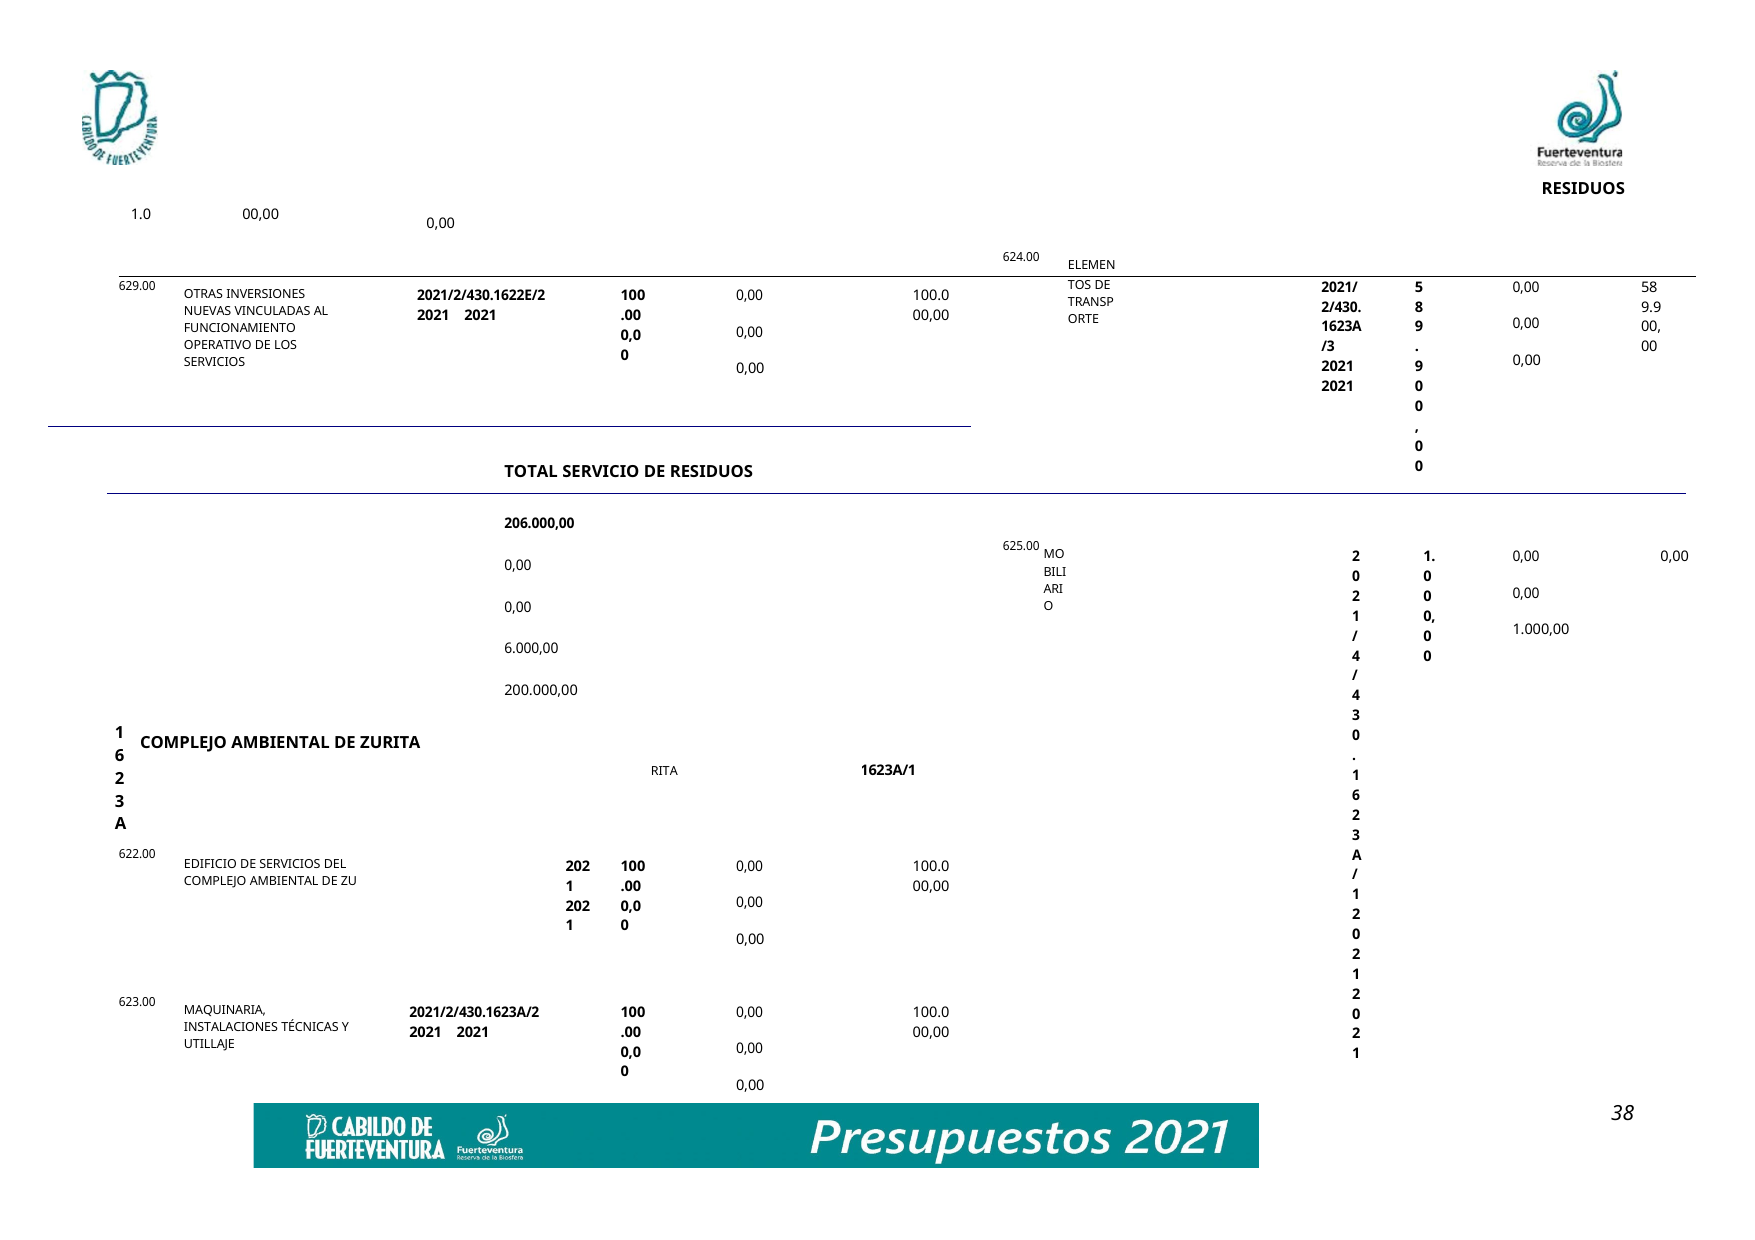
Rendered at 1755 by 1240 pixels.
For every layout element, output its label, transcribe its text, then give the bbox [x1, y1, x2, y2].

text 629.00 [48, 277, 155, 294]
text 100.000,00 [620, 856, 649, 935]
subtitle [1321, 256, 1362, 276]
text ELEMEN [1068, 256, 1121, 276]
subtitle 0,00 0,00 0,00 [1512, 277, 1599, 370]
text 0,00 [1660, 546, 1694, 566]
text TOTAL SERVICIO DE RESIDUOS [504, 460, 951, 493]
subtitle 00,00 [242, 204, 333, 224]
subtitle COMPLEJO AMBIENTAL DE ZURITA [140, 731, 951, 754]
subtitle [1512, 256, 1599, 276]
text 100.000,00 [912, 1002, 951, 1041]
text [1641, 256, 1662, 276]
text 589.900,00 [1414, 277, 1426, 475]
text [1414, 256, 1426, 276]
subtitle 2021/2/430.1622E/2 2021 2021 [417, 285, 568, 325]
subtitle 0,00 0,00 1.000,00 [1512, 546, 1599, 639]
text RITA [651, 762, 862, 779]
text MAQUINARIA, INSTALACIONES TÉCNICAS Y UTILLAJE [184, 1001, 362, 1053]
subtitle 2021/2/430.1623A/2 2021 2021 [409, 1002, 568, 1041]
text 0,00 [426, 212, 568, 232]
subtitle 1.0 [131, 204, 155, 224]
text 625.00 [956, 537, 1039, 554]
subtitle 2021/2/430.1623A/3 2021 2021 [1321, 277, 1362, 396]
text 100.000,00 [912, 285, 951, 325]
text 624.00 [956, 248, 1039, 265]
text 589.900,00 [1641, 277, 1662, 356]
subtitle 0,00 0,00 0,00 [736, 1002, 871, 1095]
text EDIFICIO DE SERVICIOS DEL COMPLEJO AMBIENTAL DE ZU [184, 855, 368, 889]
text 100.000,00 [620, 285, 649, 364]
text 1.000,00 [1423, 546, 1428, 665]
subtitle 2021/4/430.1623A/1 2021 2021 [1352, 546, 1362, 1063]
text 100.000,00 [620, 1002, 649, 1081]
subtitle 0,00 0,00 0,00 [736, 856, 871, 949]
text 623.00 [48, 993, 155, 1010]
text 100.000,00 [912, 856, 951, 895]
text TOS DE TRANSPORTE [1068, 277, 1121, 328]
text 206.000,00 0,00 0,00 6.000,00 200.000,00 [504, 494, 951, 702]
subtitle 2021 2021 [565, 856, 570, 935]
subtitle 0,00 0,00 0,00 [736, 285, 871, 378]
text OTRAS INVERSIONES NUEVAS VINCULADAS AL FUNCIONAMIENTO OPERATIVO DE LOS SERVICIOS [184, 285, 352, 370]
text 622.00 [48, 845, 155, 862]
subtitle 1623A [114, 721, 118, 828]
text MOBILIARIO [1043, 546, 1066, 614]
